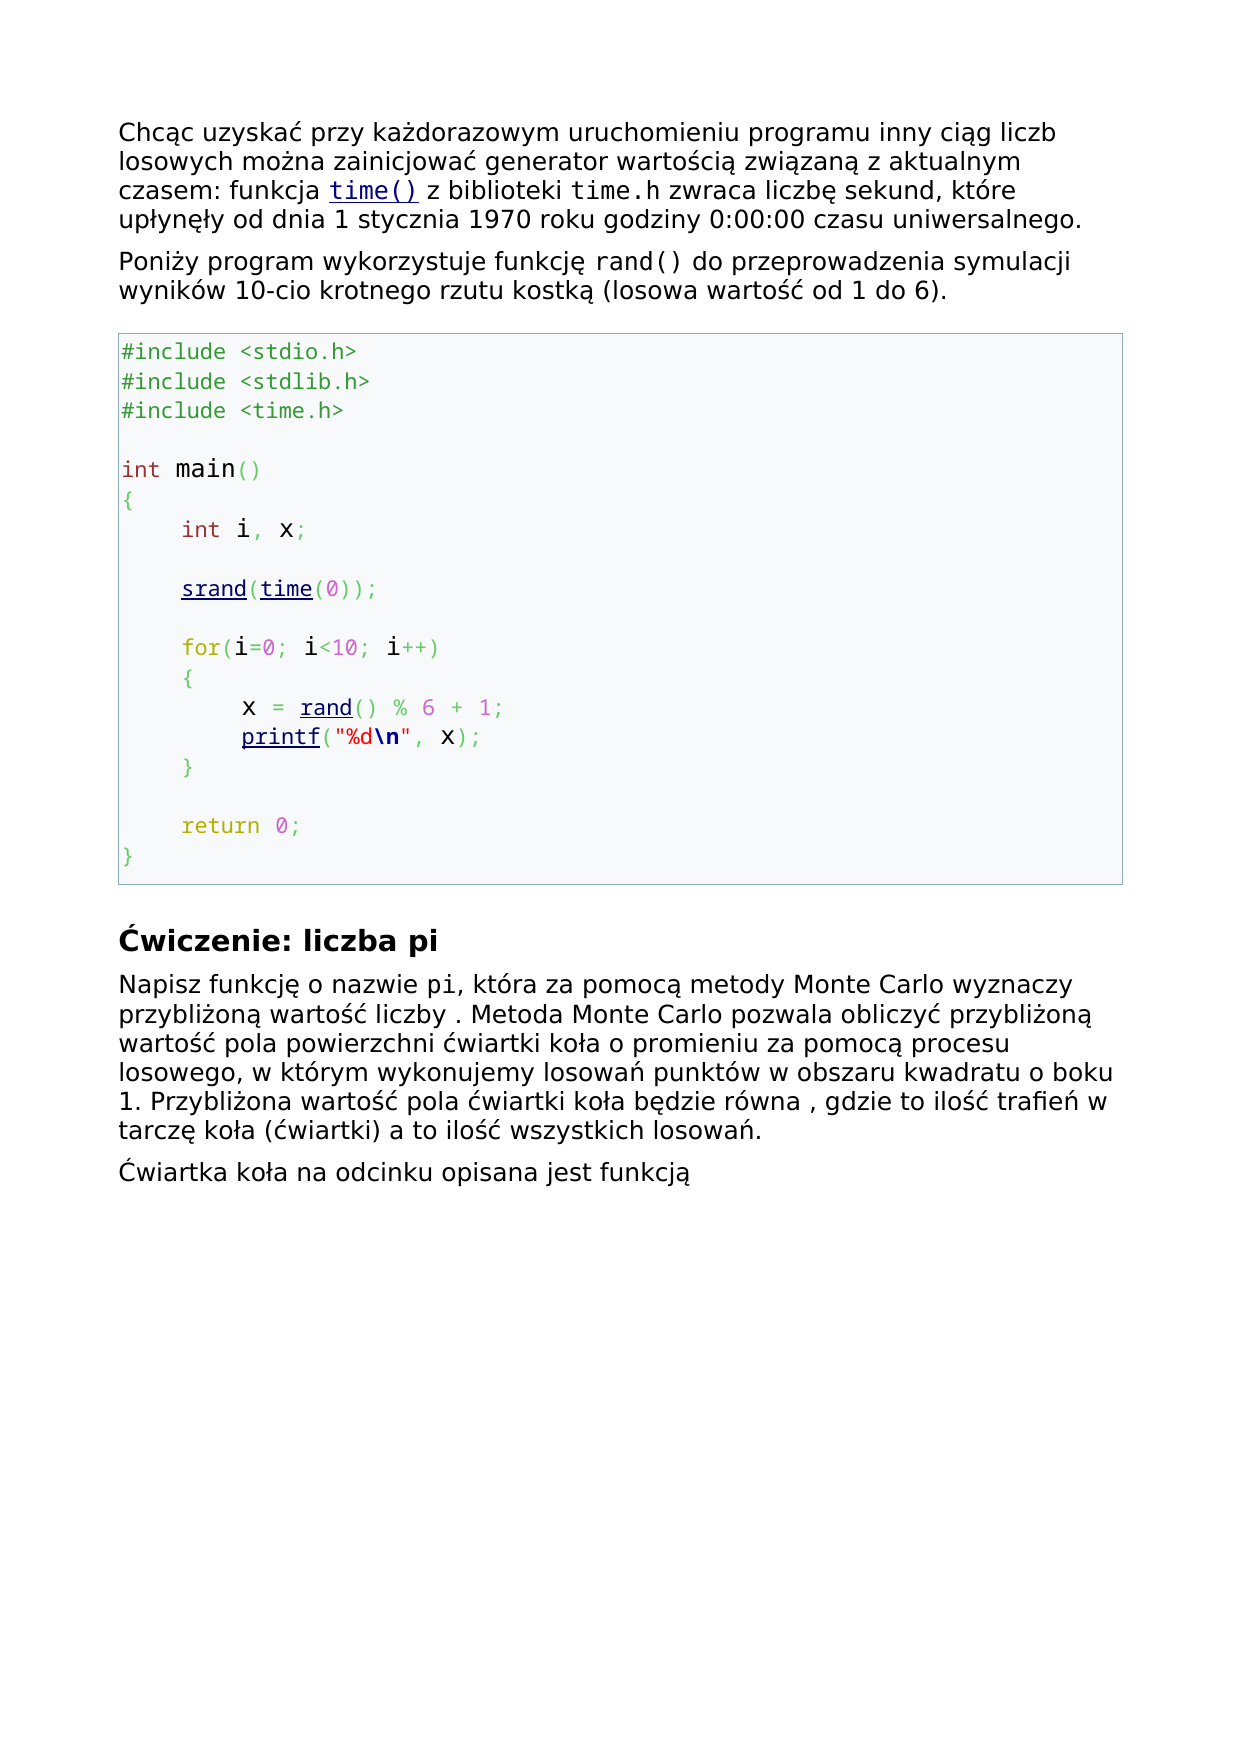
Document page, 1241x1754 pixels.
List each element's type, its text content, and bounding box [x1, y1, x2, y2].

text Napisz funkcję o nazwie pi, która za pomocą metody Monte Carlo wyznaczy przybliżoną wartość liczby . Metoda Monte Carlo pozwala obliczyć przybliżoną wartość pola powierzchni ćwiartki koła o promieniu za pomocą procesu losowego, w którym wykonujemy losowań punktów w obszaru kwadratu o boku 1. Przybliżona wartość pola ćwiartki koła będzie równa , gdzie to ilość trafień w tarczę koła (ćwiartki) a to ilość wszystkich losowań. [118, 971, 1122, 1146]
subtitle Ćwiczenie: liczba pi [118, 924, 1122, 958]
table_header #include <stdio.h> #include <stdlib.h> #include <time.h> int main() { int i, x; srand(time(0)); for(i=0; i<10; i++) { x = rand() % 6 + 1; printf("%d\n", x); } return 0; } [119, 334, 1122, 884]
text Ćwiartka koła na odcinku opisana jest funkcją [118, 1158, 1122, 1187]
text Poniży program wykorzystuje funkcję rand() do przeprowadzenia symulacji wyników 10-cio krotnego rzutu kostką (losowa wartość od 1 do 6). [118, 247, 1122, 306]
text Chcąc uzyskać przy każdorazowym uruchomieniu programu inny ciąg liczb losowych można zainicjować generator wartością związaną z aktualnym czasem: funkcja time() z biblioteki time.h zwraca liczbę sekund, które upłynęły od dnia 1 stycznia 1970 roku godziny 0:00:00 czasu uniwersalnego. [118, 118, 1122, 235]
